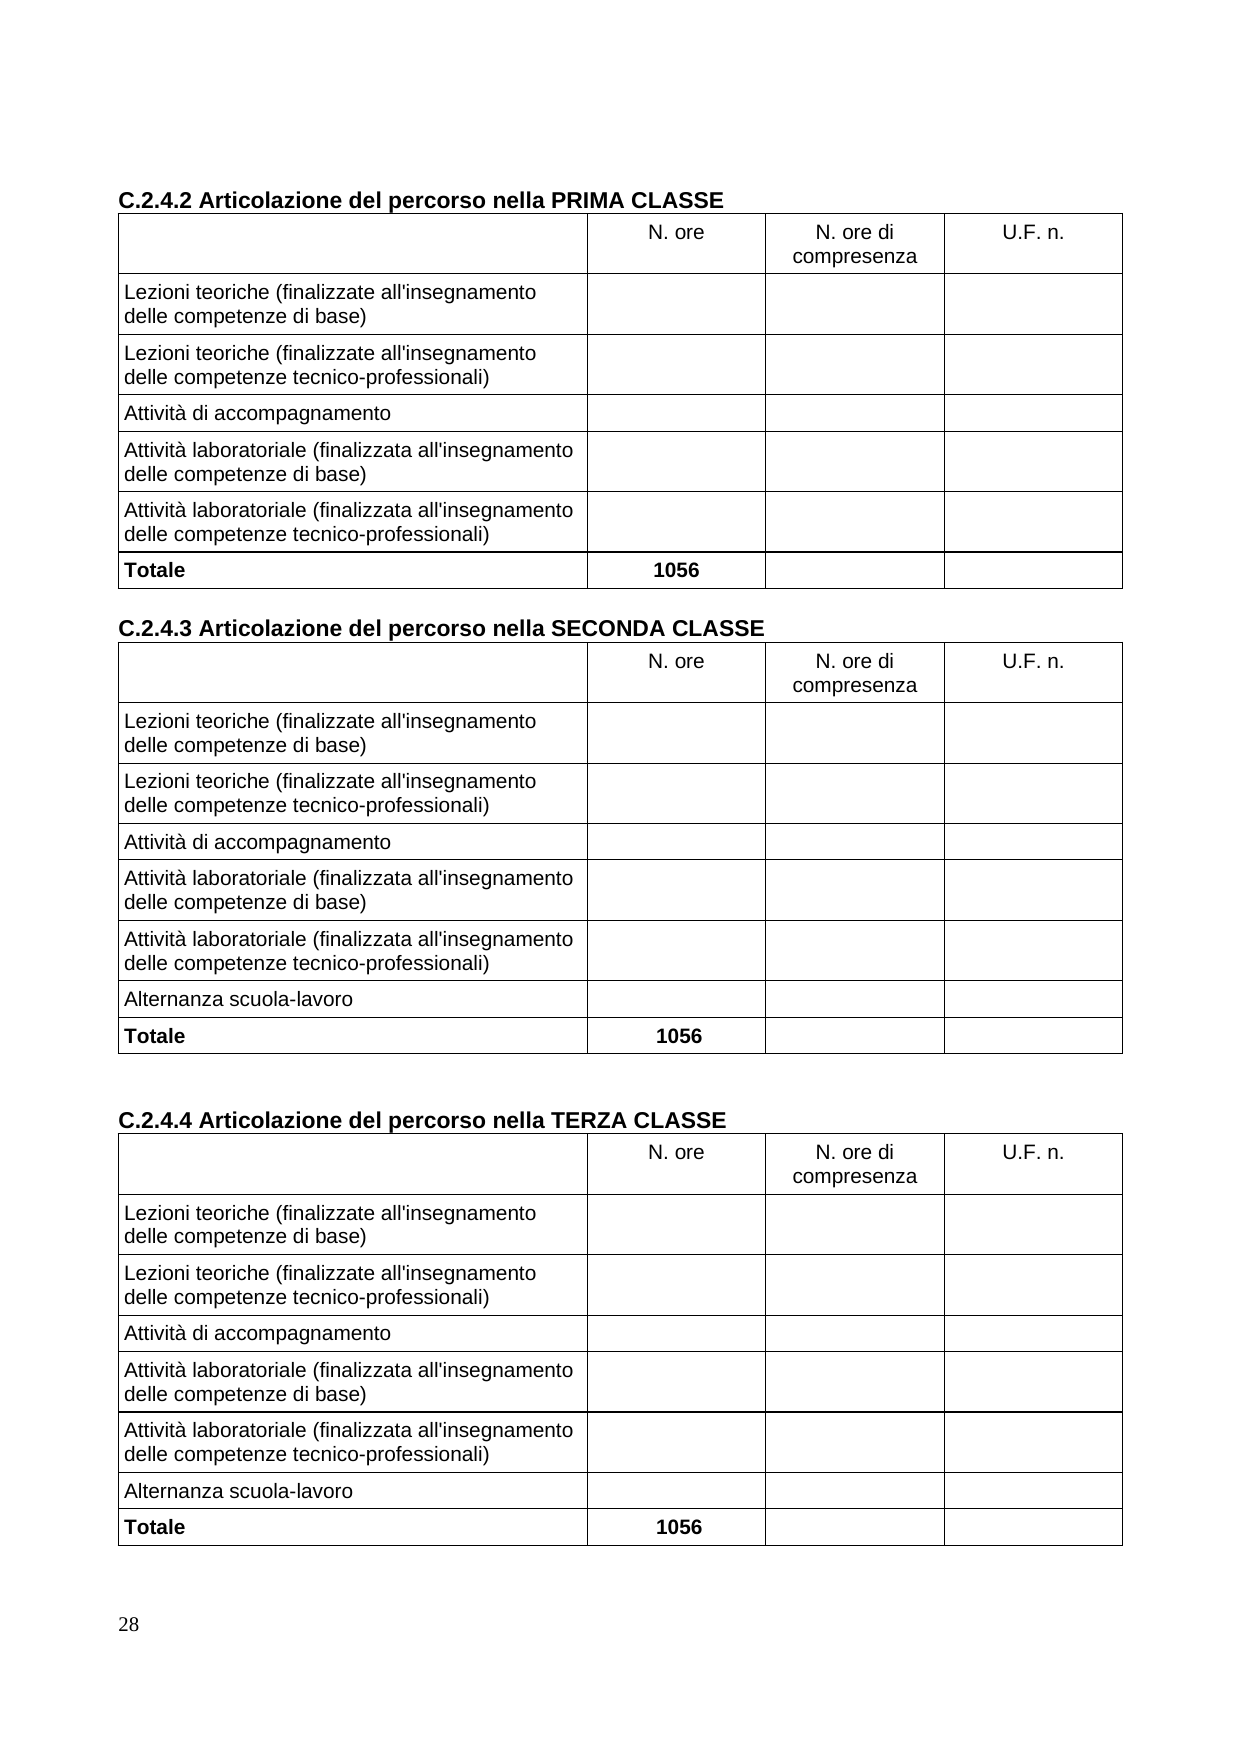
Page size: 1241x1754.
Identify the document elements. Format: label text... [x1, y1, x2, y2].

table_cell [945, 335, 1122, 394]
table_cell [945, 553, 1122, 588]
table_cell [766, 1195, 944, 1254]
table_cell [945, 764, 1122, 823]
table_cell Totale [119, 1018, 587, 1053]
table_cell Attività di accompagnamento [119, 824, 587, 859]
table_cell 1056 [588, 1509, 765, 1545]
table_cell Attività laboratoriale (finalizzata all'insegnamento delle competenze tecnico-professionali) [119, 492, 587, 551]
text C.2.4.2 Articolazione del percorso nella PRIMA CLASSE [118, 187, 1122, 213]
table_cell [945, 1018, 1122, 1053]
table_cell [945, 1316, 1122, 1351]
table_cell [766, 1255, 944, 1314]
table_cell Attività laboratoriale (finalizzata all'insegnamento delle competenze di base) [119, 860, 587, 920]
table_cell [588, 1352, 765, 1411]
table_cell [766, 432, 944, 491]
table_cell Attività laboratoriale (finalizzata all'insegnamento delle competenze tecnico-professionali) [119, 921, 587, 980]
table_header N. ore [588, 214, 765, 273]
table_cell [945, 703, 1122, 762]
table_cell [945, 432, 1122, 491]
table_header U.F. n. [945, 214, 1122, 273]
table_header N. ore di compresenza [766, 1134, 944, 1194]
table_cell [588, 703, 765, 762]
text C.2.4.3 Articolazione del percorso nella SECONDA CLASSE [118, 615, 1122, 642]
table_cell 1056 [588, 553, 765, 588]
table_cell [945, 860, 1122, 920]
table_cell [945, 1509, 1122, 1545]
table_header U.F. n. [945, 1134, 1122, 1194]
table_cell [945, 492, 1122, 551]
table_cell Attività laboratoriale (finalizzata all'insegnamento delle competenze tecnico-professionali) [119, 1413, 587, 1472]
table_cell [766, 1413, 944, 1472]
table_cell [945, 1195, 1122, 1254]
table_cell Lezioni teoriche (finalizzate all'insegnamento delle competenze di base) [119, 703, 587, 762]
table_cell [766, 553, 944, 588]
table_cell [766, 824, 944, 859]
text C.2.4.4 Articolazione del percorso nella TERZA CLASSE [118, 1107, 1122, 1133]
table_cell Lezioni teoriche (finalizzate all'insegnamento delle competenze di base) [119, 274, 587, 334]
table_cell Alternanza scuola-lavoro [119, 981, 587, 1017]
table_cell [588, 1413, 765, 1472]
table_cell [588, 1255, 765, 1314]
table_cell [945, 1413, 1122, 1472]
table_header N. ore [588, 643, 765, 702]
table_cell Alternanza scuola-lavoro [119, 1473, 587, 1508]
table_cell [945, 1255, 1122, 1314]
table_header [119, 1134, 587, 1194]
table_cell [588, 1195, 765, 1254]
table_cell Attività di accompagnamento [119, 395, 587, 431]
table_header [119, 214, 587, 273]
table_cell [766, 1352, 944, 1411]
table_cell Lezioni teoriche (finalizzate all'insegnamento delle competenze di base) [119, 1195, 587, 1254]
table_cell [766, 395, 944, 431]
table_cell [588, 492, 765, 551]
table_cell [588, 335, 765, 394]
table_cell Attività laboratoriale (finalizzata all'insegnamento delle competenze di base) [119, 432, 587, 491]
table_cell Attività laboratoriale (finalizzata all'insegnamento delle competenze di base) [119, 1352, 587, 1411]
table_cell Attività di accompagnamento [119, 1316, 587, 1351]
table_cell [588, 981, 765, 1017]
table_cell Lezioni teoriche (finalizzate all'insegnamento delle competenze tecnico-professionali) [119, 335, 587, 394]
table_cell [588, 921, 765, 980]
table_cell [588, 395, 765, 431]
table_cell Totale [119, 553, 587, 588]
table_header N. ore di compresenza [766, 643, 944, 702]
table_cell [945, 1352, 1122, 1411]
table_header N. ore di compresenza [766, 214, 944, 273]
table_cell Lezioni teoriche (finalizzate all'insegnamento delle competenze tecnico-professionali) [119, 764, 587, 823]
table_cell [945, 1473, 1122, 1508]
table_cell Totale [119, 1509, 587, 1545]
table_cell [945, 981, 1122, 1017]
table_cell Lezioni teoriche (finalizzate all'insegnamento delle competenze tecnico-professionali) [119, 1255, 587, 1314]
table_cell [766, 1316, 944, 1351]
table_cell [766, 1018, 944, 1053]
table_cell [766, 921, 944, 980]
table_cell [766, 1473, 944, 1508]
table_cell [588, 1473, 765, 1508]
table_header N. ore [588, 1134, 765, 1194]
table_cell [588, 824, 765, 859]
table_cell [588, 1316, 765, 1351]
table_cell 1056 [588, 1018, 765, 1053]
table_header [119, 643, 587, 702]
table_cell [945, 824, 1122, 859]
table_cell [766, 764, 944, 823]
table_cell [766, 703, 944, 762]
table_cell [588, 432, 765, 491]
table_cell [945, 274, 1122, 334]
table_cell [766, 492, 944, 551]
table_cell [766, 335, 944, 394]
table_cell [766, 1509, 944, 1545]
table_cell [766, 860, 944, 920]
table_header U.F. n. [945, 643, 1122, 702]
table_cell [588, 764, 765, 823]
table_cell [945, 395, 1122, 431]
table_cell [766, 274, 944, 334]
table_cell [766, 981, 944, 1017]
table_cell [588, 860, 765, 920]
table_cell [945, 921, 1122, 980]
table_cell [588, 274, 765, 334]
